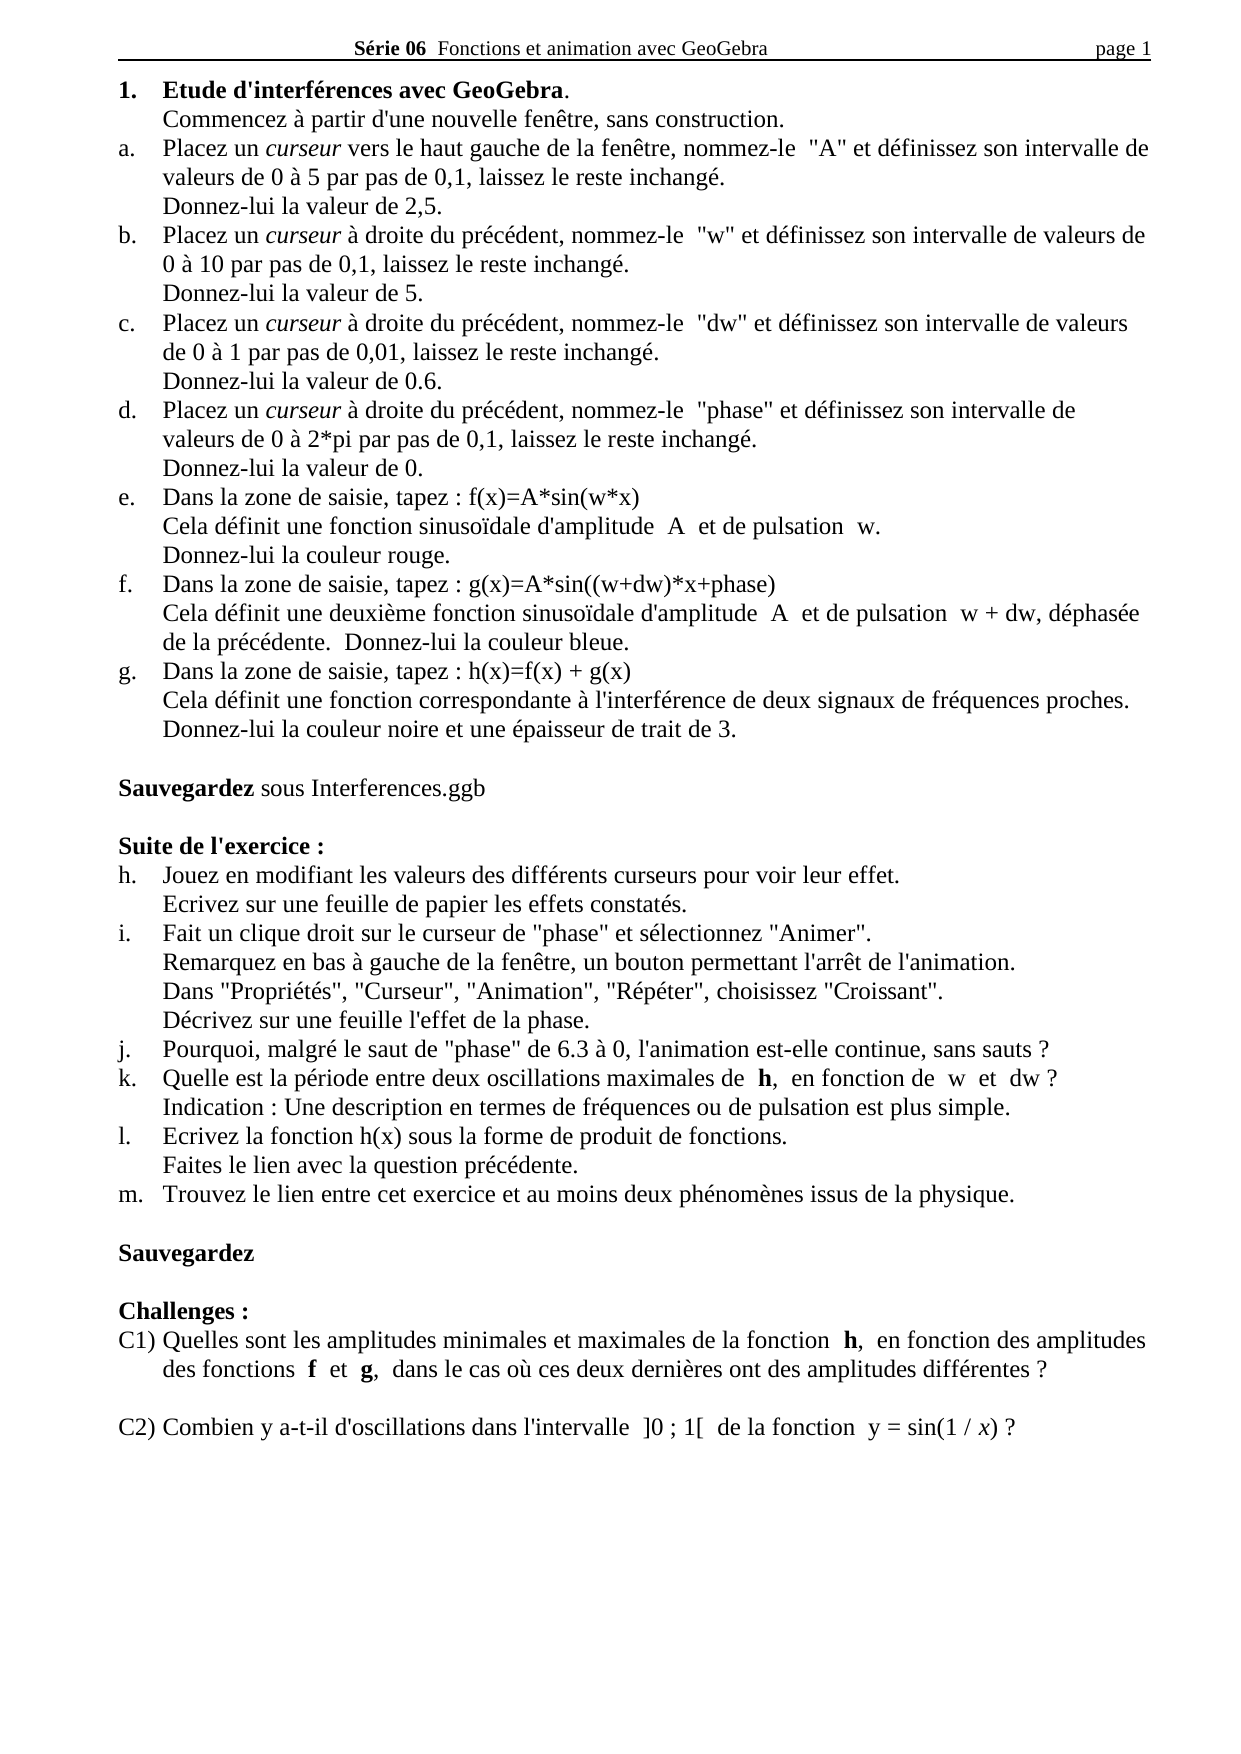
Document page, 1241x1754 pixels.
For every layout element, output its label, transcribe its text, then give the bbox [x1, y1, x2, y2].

text c. Placez un curseur à droite du précédent, nommez-le "dw" et définissez son intervalle de valeurs de 0 à 1 par pas de 0,01, laissez le reste inchangé. [118, 307, 1151, 366]
text a. Placez un curseur vers le haut gauche de la fenêtre, nommez-le "A" et définissez son intervalle de valeurs de 0 à 5 par pas de 0,1, laissez le reste inchangé. [118, 133, 1151, 191]
text 1. Etude d'interférences avec GeoGebra. [118, 75, 1151, 104]
text e. Dans la zone de saisie, tapez : f(x)=A*sin(w*x) [118, 482, 1151, 511]
text Donnez-lui la valeur de 2,5. [118, 191, 1151, 220]
text Donnez-lui la valeur de 0. [118, 453, 1151, 482]
text m. Trouvez le lien entre cet exercice et au moins deux phénomènes issus de la physique. [118, 1179, 1151, 1208]
text Dans "Propriétés", "Curseur", "Animation", "Répéter", choisissez "Croissant". [118, 976, 1151, 1005]
text Décrivez sur une feuille l'effet de la phase. [118, 1005, 1151, 1034]
text i. Fait un clique droit sur le curseur de "phase" et sélectionnez "Animer". [118, 918, 1151, 947]
text C1) Quelles sont les amplitudes minimales et maximales de la fonction h, en fonction des amplitudes des fonctions f et g, dans le cas où ces deux dernières ont des amplitudes différentes ? [118, 1324, 1151, 1383]
text l. Ecrivez la fonction h(x) sous la forme de produit de fonctions. [118, 1121, 1151, 1150]
text Suite de l'exercice : [118, 831, 1151, 859]
text C2) Combien y a-t-il d'oscillations dans l'intervalle ]0 ; 1[ de la fonction y = sin(1 / x) ? [118, 1412, 1151, 1441]
text f. Dans la zone de saisie, tapez : g(x)=A*sin((w+dw)*x+phase) [118, 569, 1151, 598]
text Donnez-lui la couleur noire et une épaisseur de trait de 3. [118, 714, 1151, 743]
text k. Quelle est la période entre deux oscillations maximales de h, en fonction de w et dw ? [118, 1063, 1151, 1092]
text Challenges : [118, 1296, 1151, 1324]
text h. Jouez en modifiant les valeurs des différents curseurs pour voir leur effet. [118, 859, 1151, 889]
text Commencez à partir d'une nouvelle fenêtre, sans construction. [118, 104, 1151, 133]
text Remarquez en bas à gauche de la fenêtre, un bouton permettant l'arrêt de l'animation. [118, 947, 1151, 976]
text Cela définit une fonction sinusoïdale d'amplitude A et de pulsation w. [118, 511, 1151, 540]
text Cela définit une deuxième fonction sinusoïdale d'amplitude A et de pulsation w + dw, déphasée de la précédente. Donnez-lui la couleur bleue. [118, 598, 1151, 656]
text Ecrivez sur une feuille de papier les effets constatés. [118, 889, 1151, 918]
text Sauvegardez sous Interferences.ggb [118, 772, 1151, 801]
text Indication : Une description en termes de fréquences ou de pulsation est plus simple. [118, 1092, 1151, 1121]
text Donnez-lui la couleur rouge. [118, 540, 1151, 569]
text Donnez-lui la valeur de 0.6. [118, 366, 1151, 394]
text g. Dans la zone de saisie, tapez : h(x)=f(x) + g(x) [118, 656, 1151, 685]
text Cela définit une fonction correspondante à l'interférence de deux signaux de fréquences proches. [118, 685, 1151, 714]
text d. Placez un curseur à droite du précédent, nommez-le "phase" et définissez son intervalle de valeurs de 0 à 2*pi par pas de 0,1, laissez le reste inchangé. [118, 394, 1151, 453]
text Donnez-lui la valeur de 5. [118, 278, 1151, 307]
text j. Pourquoi, malgré le saut de "phase" de 6.3 à 0, l'animation est-elle continue, sans sauts ? [118, 1034, 1151, 1063]
text Faites le lien avec la question précédente. [118, 1150, 1151, 1179]
text Sauvegardez [118, 1237, 1151, 1266]
text b. Placez un curseur à droite du précédent, nommez-le "w" et définissez son intervalle de valeurs de 0 à 10 par pas de 0,1, laissez le reste inchangé. [118, 220, 1151, 278]
